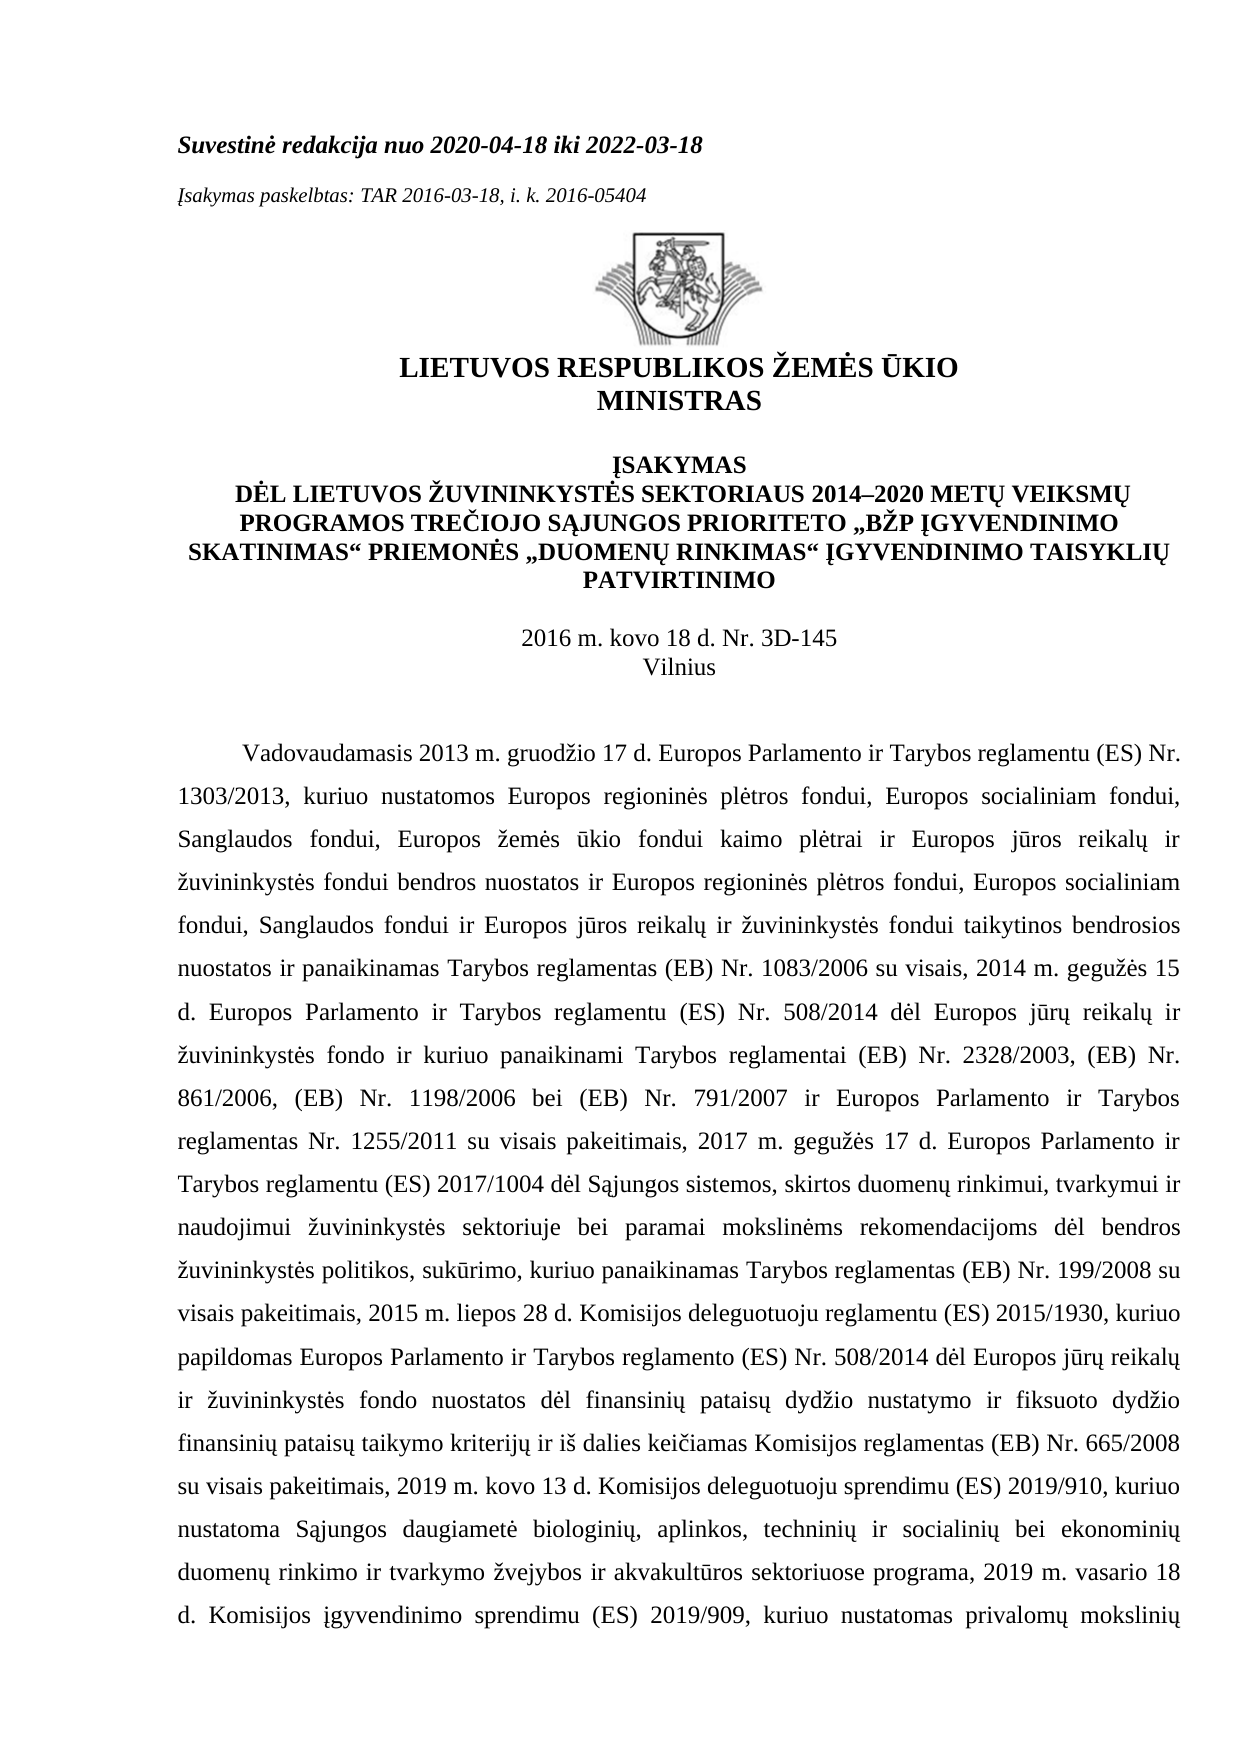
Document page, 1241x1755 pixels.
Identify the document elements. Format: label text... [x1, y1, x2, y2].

text Įsakymas paskelbtas: TAR 2016-03-18, i. k. 2016-05404 [177, 183, 1181, 207]
text ĮSAKYMAS [177, 450, 1181, 479]
text 2016 m. kovo 18 d. Nr. 3D-145 [177, 623, 1181, 652]
text Vilnius [177, 652, 1181, 680]
text DĖL LIETUVOS ŽUVININKYSTĖS sektoriaus 2014‒2020 METŲ VEIKSMŲ PROGRAMOS TREČIOJO SĄJUNGOS PRIORITETO „BŽP ĮGYVENDINIMO SKATINIMAS“ PRIEMONĖS „DUOMENŲ RINKIMas“ ĮGYVENDINIMO TAISYKLIŲ PATVIRTINIMO [177, 479, 1181, 594]
text Suvestinė redakcija nuo 2020-04-18 iki 2022-03-18 [177, 130, 1181, 159]
text LIETUVOS RESPUBLIKOS ŽEMĖS ŪKIO [177, 350, 1181, 383]
text MINISTRAS [177, 383, 1181, 417]
text Vadovaudamasis 2013 m. gruodžio 17 d. Europos Parlamento ir Tarybos reglamentu (ES) Nr. 1303/2013, kuriuo nustatomos Europos regioninės plėtros fondui, Europos socialiniam fondui, Sanglaudos fondui, Europos žemės ūkio fondui kaimo plėtrai ir Europos jūros reikalų ir žuvininkystės fondui bendros nuostatos ir Europos regioninės plėtros fondui, Europos socialiniam fondui, Sanglaudos fondui ir Europos jūros reikalų ir žuvininkystės fondui taikytinos bendrosios nuostatos ir panaikinamas Tarybos reglamentas (EB) Nr. 1083/2006 su visais, 2014 m. gegužės 15 d. Europos Parlamento ir Tarybos reglamentu (ES) Nr. 508/2014 dėl Europos jūrų reikalų ir žuvininkystės fondo ir kuriuo panaikinami Tarybos reglamentai (EB) Nr. 2328/2003, (EB) Nr. 861/2006, (EB) Nr. 1198/2006 bei (EB) Nr. 791/2007 ir Europos Parlamento ir Tarybos reglamentas Nr. 1255/2011 su visais pakeitimais, 2017 m. gegužės 17 d. Europos Parlamento ir Tarybos reglamentu (ES) 2017/1004 dėl Sąjungos sistemos, skirtos duomenų rinkimui, tvarkymui ir naudojimui žuvininkystės sektoriuje bei paramai mokslinėms rekomendacijoms dėl bendros žuvininkystės politikos, sukūrimo, kuriuo panaikinamas Tarybos reglamentas (EB) Nr. 199/2008 su visais pakeitimais, 2015 m. liepos 28 d. Komisijos deleguotuoju reglamentu (ES) 2015/1930, kuriuo papildomas Europos Parlamento ir Tarybos reglamento (ES) Nr. 508/2014 dėl Europos jūrų reikalų ir žuvininkystės fondo nuostatos dėl finansinių pataisų dydžio nustatymo ir fiksuoto dydžio finansinių pataisų taikymo kriterijų ir iš dalies keičiamas Komisijos reglamentas (EB) Nr. 665/2008 su visais pakeitimais, 2019 m. kovo 13 d. Komisijos deleguotuoju sprendimu (ES) 2019/910, kuriuo nustatoma Sąjungos daugiametė biologinių, aplinkos, techninių ir socialinių bei ekonominių duomenų rinkimo ir tvarkymo žvejybos ir akvakultūros sektoriuose programa, 2019 m. vasario 18 d. Komisijos įgyvendinimo sprendimu (ES) 2019/909, kuriuo nustatomas privalomų mokslinių [177, 738, 1181, 1629]
